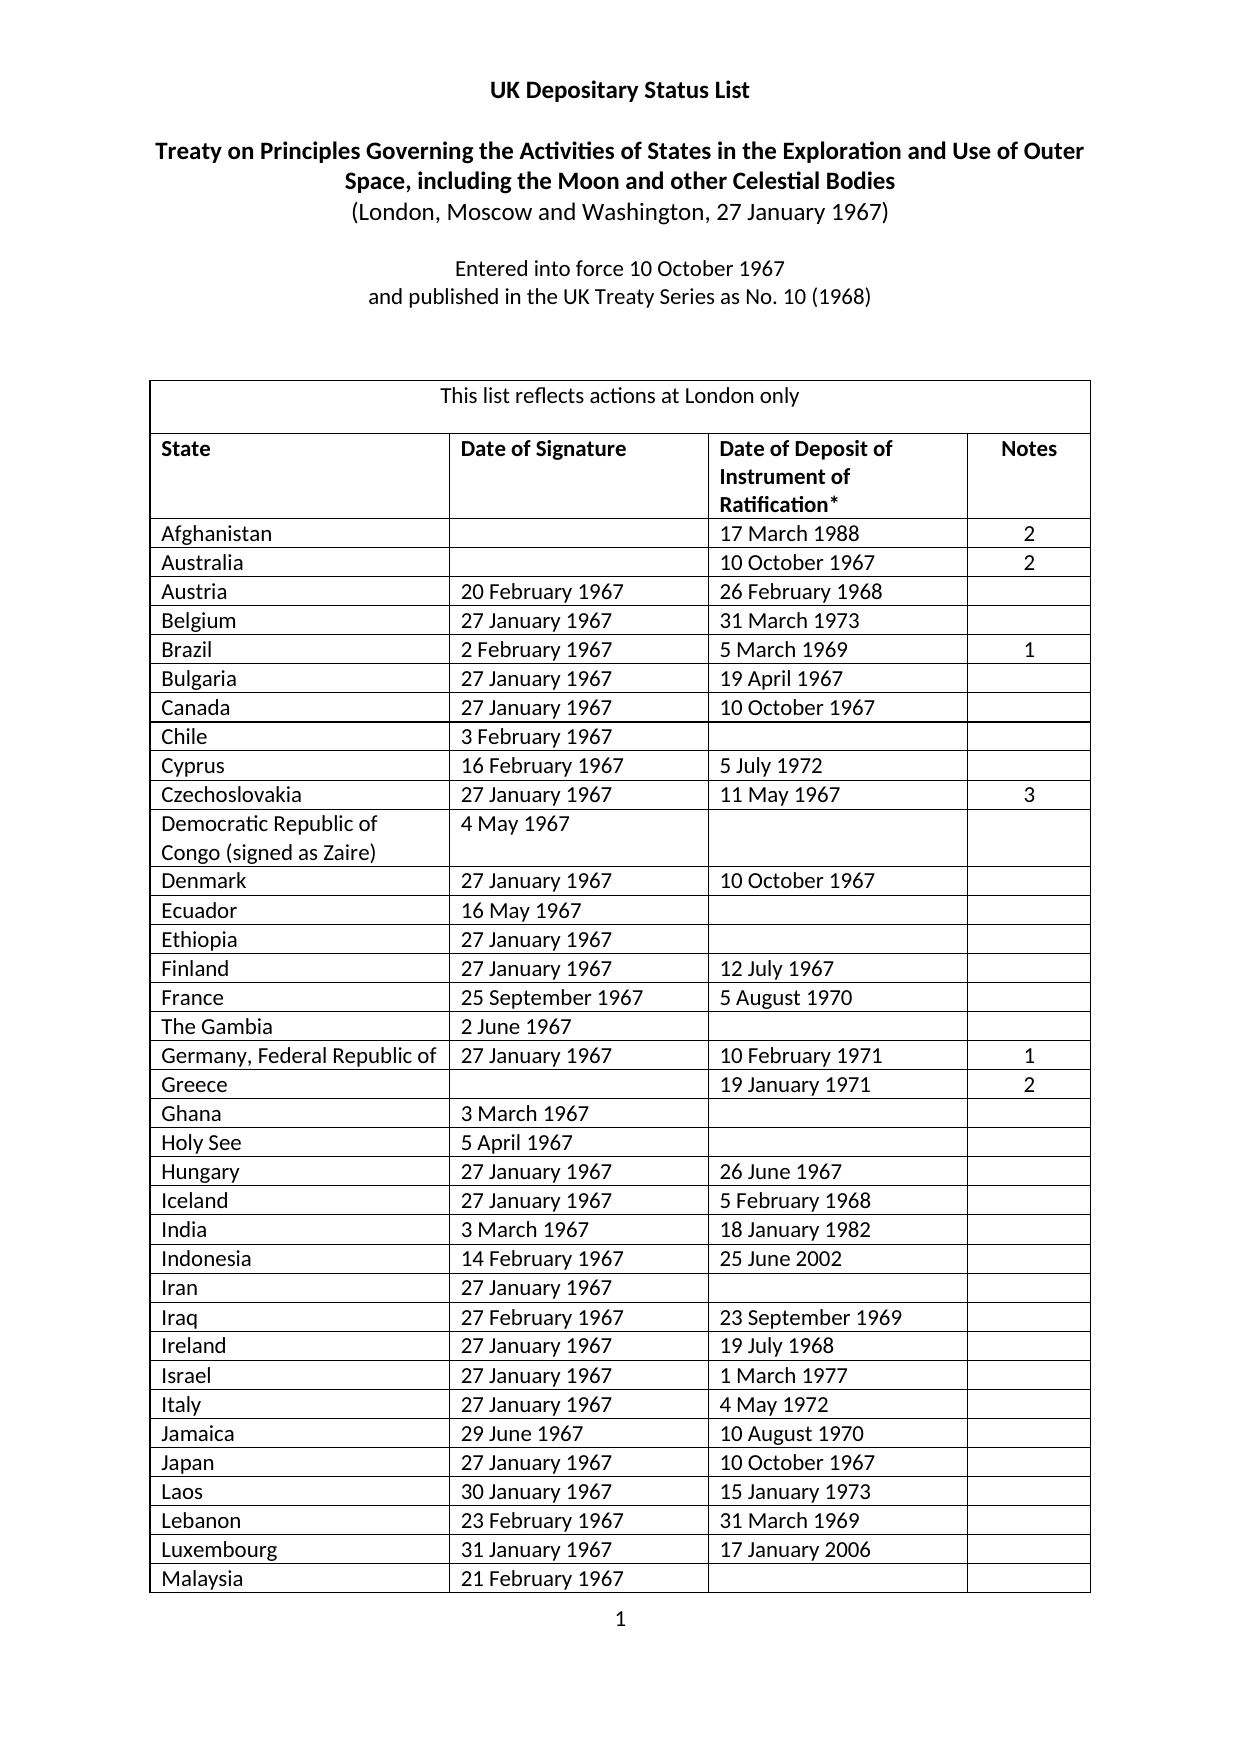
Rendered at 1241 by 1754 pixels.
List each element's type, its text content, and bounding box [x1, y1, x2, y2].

table_cell Afghanistan [151, 519, 449, 547]
table_cell 26 June 1967 [709, 1157, 967, 1185]
table_cell [968, 1245, 1090, 1272]
table_cell [968, 867, 1090, 895]
table_cell [968, 1128, 1090, 1156]
table_cell [968, 751, 1090, 779]
table_cell [968, 664, 1090, 692]
table_cell 23 September 1969 [709, 1303, 967, 1331]
table_cell [450, 548, 708, 576]
table_cell 10 October 1967 [709, 1448, 967, 1476]
table_cell [968, 723, 1090, 750]
table_cell 19 July 1968 [709, 1332, 967, 1360]
table_cell 31 March 1973 [709, 606, 967, 634]
table_cell 23 February 1967 [450, 1506, 708, 1534]
table_cell [968, 1535, 1090, 1563]
table_cell 2 June 1967 [450, 1012, 708, 1040]
table_cell 29 June 1967 [450, 1419, 708, 1447]
table_cell [968, 1186, 1090, 1214]
table_cell 1 March 1977 [709, 1361, 967, 1389]
table_cell Ireland [151, 1332, 449, 1360]
table_cell 27 January 1967 [450, 664, 708, 692]
table_cell Lebanon [151, 1506, 449, 1534]
table_cell 16 May 1967 [450, 896, 708, 924]
table_cell Germany, Federal Republic of [151, 1041, 449, 1069]
table_cell 18 January 1982 [709, 1215, 967, 1243]
table_cell 5 April 1967 [450, 1128, 708, 1156]
table_cell Bulgaria [151, 664, 449, 692]
table_cell Belgium [151, 606, 449, 634]
table_cell [968, 1477, 1090, 1505]
table_cell 27 January 1967 [450, 925, 708, 953]
table_cell 11 May 1967 [709, 781, 967, 808]
table_cell Ethiopia [151, 925, 449, 953]
table_cell 1 [968, 1041, 1090, 1069]
table_cell 5 July 1972 [709, 751, 967, 779]
table_cell Hungary [151, 1157, 449, 1185]
table_cell Brazil [151, 635, 449, 663]
table_cell [968, 606, 1090, 634]
table_cell 26 February 1968 [709, 577, 967, 605]
table_cell 27 January 1967 [450, 606, 708, 634]
table_cell 10 August 1970 [709, 1419, 967, 1447]
table_cell 3 [968, 781, 1090, 808]
table_cell 27 February 1967 [450, 1303, 708, 1331]
table_cell 25 September 1967 [450, 983, 708, 1011]
table_cell 17 January 2006 [709, 1535, 967, 1563]
table_cell 30 January 1967 [450, 1477, 708, 1505]
table_cell 10 October 1967 [709, 693, 967, 721]
table_cell 12 July 1967 [709, 954, 967, 982]
table_cell 16 February 1967 [450, 751, 708, 779]
table_cell 2 [968, 548, 1090, 576]
table_cell 27 January 1967 [450, 1157, 708, 1185]
table_cell Holy See [151, 1128, 449, 1156]
table_cell Malaysia [151, 1564, 449, 1592]
table_cell [450, 1070, 708, 1098]
table_cell State [151, 434, 449, 518]
table_cell [968, 983, 1090, 1011]
table_cell The Gambia [151, 1012, 449, 1040]
table_cell 27 January 1967 [450, 1448, 708, 1476]
table_cell 14 February 1967 [450, 1245, 708, 1272]
table_cell [968, 925, 1090, 953]
table_cell 2 February 1967 [450, 635, 708, 663]
table_cell 27 January 1967 [450, 954, 708, 982]
table_cell 5 August 1970 [709, 983, 967, 1011]
table_cell 2 [968, 1070, 1090, 1098]
table_cell Date of Signature [450, 434, 708, 518]
table_cell 27 January 1967 [450, 1274, 708, 1302]
table_cell 10 February 1971 [709, 1041, 967, 1069]
table_cell [968, 1390, 1090, 1418]
table_cell 27 January 1967 [450, 1361, 708, 1389]
table_cell 27 January 1967 [450, 867, 708, 895]
table_cell France [151, 983, 449, 1011]
table_cell Luxembourg [151, 1535, 449, 1563]
table_cell [450, 519, 708, 547]
table_cell [968, 1506, 1090, 1534]
table_cell Australia [151, 548, 449, 576]
table_cell [968, 1274, 1090, 1302]
table_cell [709, 1274, 967, 1302]
table_cell 31 March 1969 [709, 1506, 967, 1534]
table_cell 5 February 1968 [709, 1186, 967, 1214]
table_cell Jamaica [151, 1419, 449, 1447]
table_cell Israel [151, 1361, 449, 1389]
table_cell 10 October 1967 [709, 867, 967, 895]
table_cell Date of Deposit of Instrument of Ratification* [709, 434, 967, 518]
table_cell Ecuador [151, 896, 449, 924]
table_cell Denmark [151, 867, 449, 895]
table_header This list reflects actions at London only [151, 381, 1090, 433]
table_cell 4 May 1967 [450, 810, 708, 866]
table_cell Ghana [151, 1099, 449, 1127]
table_cell [968, 1303, 1090, 1331]
text Entered into force 10 October 1967 [150, 254, 1090, 282]
table_cell [968, 1012, 1090, 1040]
table_cell Indonesia [151, 1245, 449, 1272]
table_cell Chile [151, 723, 449, 750]
table_cell [709, 1012, 967, 1040]
text and published in the UK Treaty Series as No. 10 (1968) [150, 282, 1090, 310]
table_cell [968, 1361, 1090, 1389]
table_cell 21 February 1967 [450, 1564, 708, 1592]
table_cell [968, 1419, 1090, 1447]
table_cell 5 March 1969 [709, 635, 967, 663]
table_cell [709, 723, 967, 750]
table_cell [968, 1157, 1090, 1185]
table_cell [709, 810, 967, 866]
table_cell 27 January 1967 [450, 1186, 708, 1214]
table_cell 19 January 1971 [709, 1070, 967, 1098]
table_cell Cyprus [151, 751, 449, 779]
table_cell Iran [151, 1274, 449, 1302]
table_cell Italy [151, 1390, 449, 1418]
table_cell 3 March 1967 [450, 1215, 708, 1243]
table_cell 1 [968, 635, 1090, 663]
table_cell 20 February 1967 [450, 577, 708, 605]
table_cell 17 March 1988 [709, 519, 967, 547]
table_cell [709, 896, 967, 924]
table_cell 3 February 1967 [450, 723, 708, 750]
table_cell [968, 1215, 1090, 1243]
table_cell 10 October 1967 [709, 548, 967, 576]
table_cell Iceland [151, 1186, 449, 1214]
table_cell [968, 1099, 1090, 1127]
table_cell 27 January 1967 [450, 693, 708, 721]
table_cell 4 May 1972 [709, 1390, 967, 1418]
table_cell Notes [968, 434, 1090, 518]
table_cell 27 January 1967 [450, 1390, 708, 1418]
table_cell [709, 1564, 967, 1592]
table_cell 27 January 1967 [450, 781, 708, 808]
table_cell [968, 1564, 1090, 1592]
table_cell Finland [151, 954, 449, 982]
table_cell [968, 577, 1090, 605]
table_cell Canada [151, 693, 449, 721]
table_cell [709, 1099, 967, 1127]
table_cell Laos [151, 1477, 449, 1505]
table_cell 3 March 1967 [450, 1099, 708, 1127]
table_cell [968, 896, 1090, 924]
table_cell Greece [151, 1070, 449, 1098]
table_cell 31 January 1967 [450, 1535, 708, 1563]
table_cell [968, 954, 1090, 982]
table_cell [968, 1448, 1090, 1476]
table_cell India [151, 1215, 449, 1243]
table_cell Japan [151, 1448, 449, 1476]
table_cell [709, 925, 967, 953]
table_cell [968, 1332, 1090, 1360]
table_cell Czechoslovakia [151, 781, 449, 808]
table_cell 15 January 1973 [709, 1477, 967, 1505]
table_cell 27 January 1967 [450, 1041, 708, 1069]
table_cell 2 [968, 519, 1090, 547]
table_cell Iraq [151, 1303, 449, 1331]
table_cell [968, 810, 1090, 866]
table_cell Austria [151, 577, 449, 605]
table_cell 19 April 1967 [709, 664, 967, 692]
table_cell 27 January 1967 [450, 1332, 708, 1360]
table_cell [709, 1128, 967, 1156]
table_cell [968, 693, 1090, 721]
table_cell Democratic Republic of Congo (signed as Zaire) [151, 810, 449, 866]
table_cell 25 June 2002 [709, 1245, 967, 1272]
